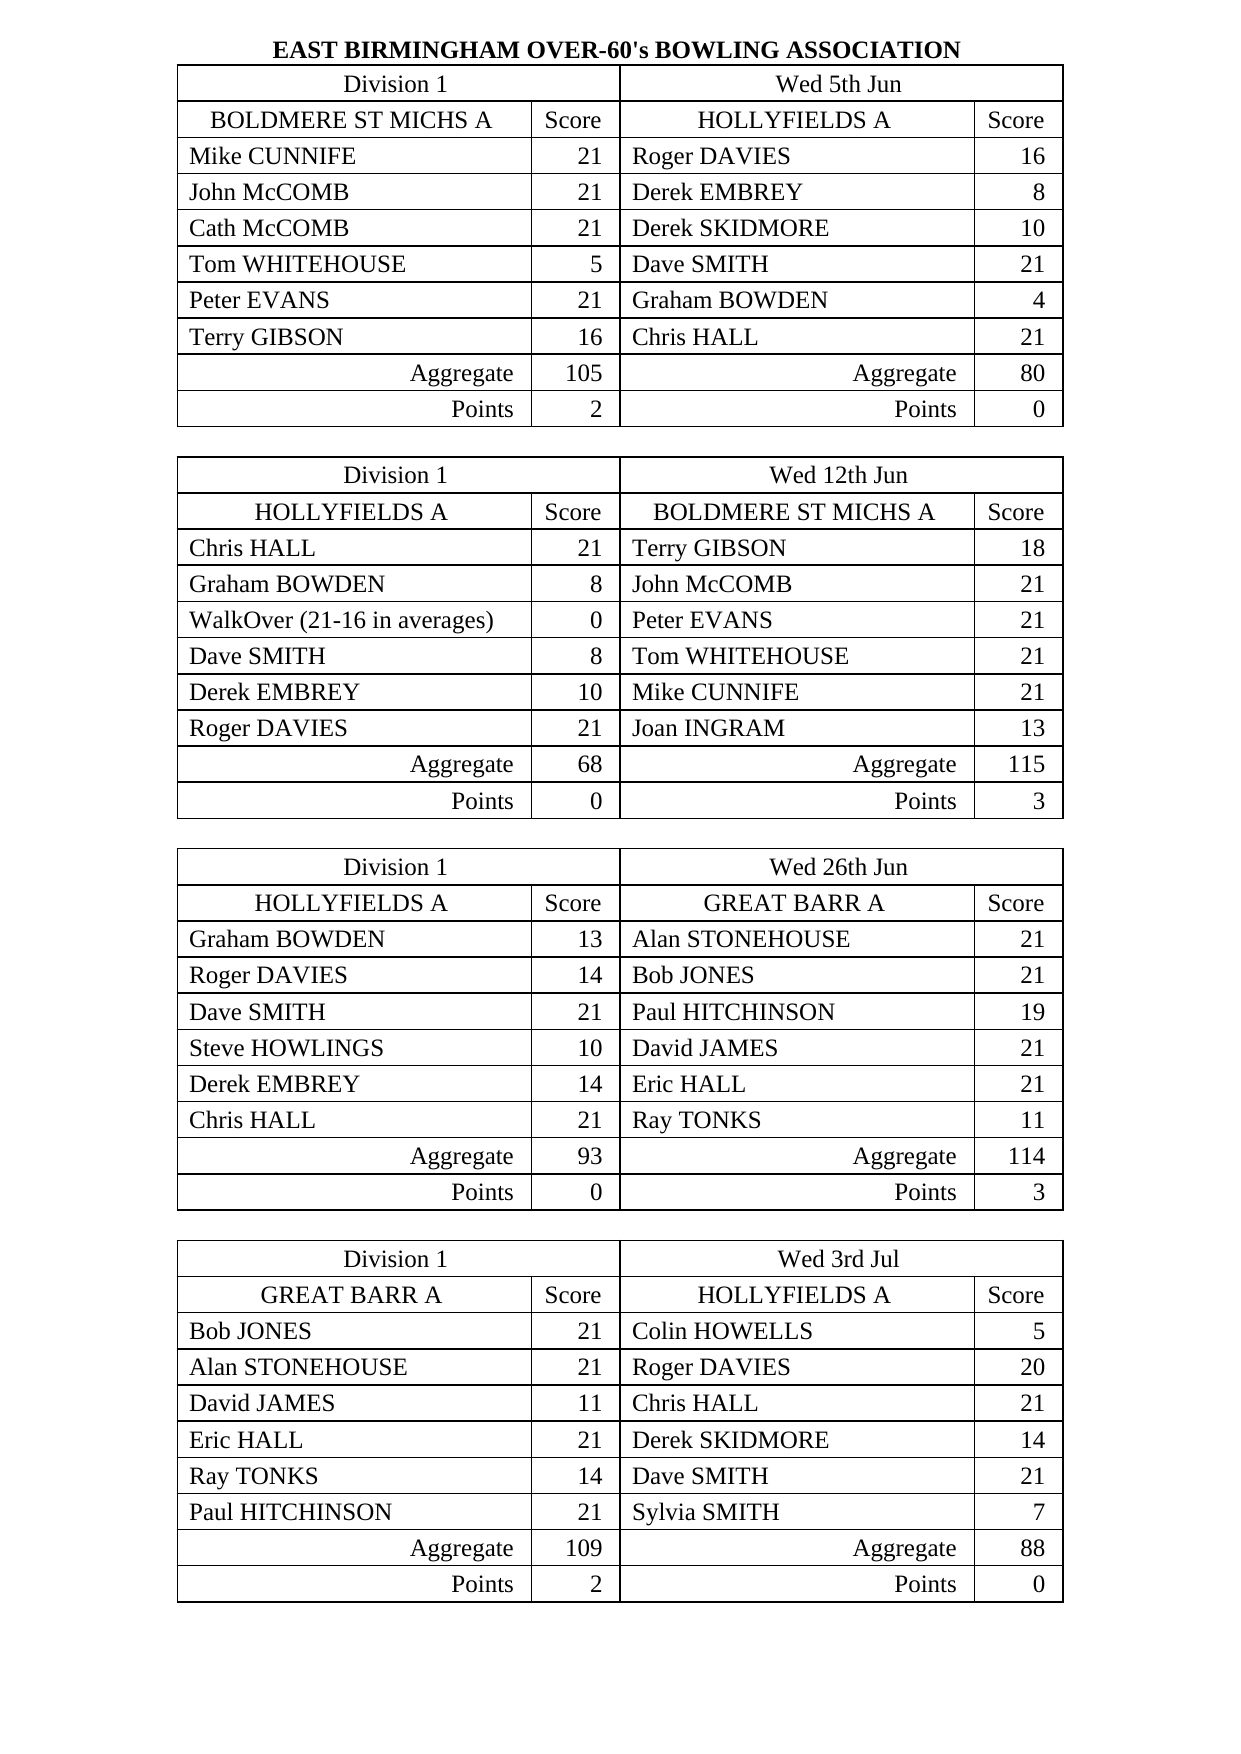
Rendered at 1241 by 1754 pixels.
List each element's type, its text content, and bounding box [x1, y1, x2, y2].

table_cell Bob JONES [621, 958, 974, 992]
table_cell Cath McCOMB [178, 210, 531, 245]
table_cell 18 [975, 530, 1062, 564]
table_cell 2 [532, 1566, 619, 1601]
table_cell 8 [975, 174, 1062, 209]
table_cell 10 [532, 675, 619, 709]
table_cell 5 [532, 247, 619, 281]
table_cell Points [178, 391, 531, 426]
table_cell 11 [532, 1386, 619, 1420]
table_cell 21 [975, 958, 1062, 992]
table_cell Score [532, 494, 619, 528]
table_cell 68 [532, 747, 619, 781]
table_cell Aggregate [621, 747, 974, 781]
table_cell Dave SMITH [178, 994, 531, 1028]
table_cell Tom WHITEHOUSE [178, 247, 531, 281]
table_cell Roger DAVIES [178, 711, 531, 745]
table_cell Sylvia SMITH [621, 1494, 974, 1529]
table_cell Paul HITCHINSON [621, 994, 974, 1028]
table_cell 3 [975, 783, 1062, 817]
table_cell 14 [975, 1422, 1062, 1456]
table_cell Chris HALL [178, 530, 531, 564]
table_header Wed 3rd Jul [621, 1241, 1062, 1276]
table_cell Alan STONEHOUSE [621, 922, 974, 956]
table_cell HOLLYFIELDS A [178, 494, 531, 528]
table_cell Graham BOWDEN [178, 566, 531, 601]
table_cell John McCOMB [178, 174, 531, 209]
table_cell 115 [975, 747, 1062, 781]
table_cell 21 [532, 1313, 619, 1348]
table_cell Graham BOWDEN [178, 922, 531, 956]
table_cell 88 [975, 1530, 1062, 1565]
table_cell 7 [975, 1494, 1062, 1529]
table_cell Derek EMBREY [621, 174, 974, 209]
table_cell Score [975, 1277, 1062, 1312]
table_cell 0 [532, 1175, 619, 1209]
table_cell Dave SMITH [621, 1458, 974, 1492]
table_cell Roger DAVIES [621, 138, 974, 173]
table_cell 3 [975, 1175, 1062, 1209]
table_header Wed 5th Jun [621, 66, 1062, 100]
table_cell 14 [532, 1458, 619, 1492]
table_cell 4 [975, 283, 1062, 317]
table_cell 21 [532, 530, 619, 564]
table_cell 21 [532, 138, 619, 173]
table_cell 21 [532, 1350, 619, 1384]
table_cell 16 [532, 319, 619, 353]
table_cell Score [975, 886, 1062, 920]
table_cell Score [532, 102, 619, 136]
table_cell Steve HOWLINGS [178, 1030, 531, 1064]
table_cell Aggregate [178, 747, 531, 781]
table_cell WalkOver (21-16 in averages) [178, 602, 531, 637]
table_cell 13 [975, 711, 1062, 745]
table_cell Mike CUNNIFE [621, 675, 974, 709]
table_cell Chris HALL [621, 319, 974, 353]
table_cell 21 [975, 675, 1062, 709]
table_cell Roger DAVIES [178, 958, 531, 992]
table_cell 0 [532, 783, 619, 817]
table_cell 21 [975, 1386, 1062, 1420]
table_cell HOLLYFIELDS A [621, 102, 974, 136]
table_cell Derek SKIDMORE [621, 1422, 974, 1456]
table_cell 16 [975, 138, 1062, 173]
table_cell 21 [975, 319, 1062, 353]
table_cell 21 [532, 1494, 619, 1529]
table_cell John McCOMB [621, 566, 974, 601]
table_cell Score [975, 102, 1062, 136]
table_cell Bob JONES [178, 1313, 531, 1348]
table_cell Derek EMBREY [178, 1066, 531, 1101]
table_cell 21 [532, 283, 619, 317]
table_cell Score [532, 1277, 619, 1312]
table_cell David JAMES [621, 1030, 974, 1064]
table_cell 21 [975, 1030, 1062, 1064]
table_cell Dave SMITH [178, 638, 531, 673]
table_cell Eric HALL [621, 1066, 974, 1101]
table_cell 20 [975, 1350, 1062, 1384]
table_cell 10 [975, 210, 1062, 245]
table_cell 5 [975, 1313, 1062, 1348]
table_cell 21 [532, 174, 619, 209]
table_cell Peter EVANS [621, 602, 974, 637]
table_cell Ray TONKS [621, 1102, 974, 1137]
table_cell 21 [975, 247, 1062, 281]
table_cell 0 [975, 391, 1062, 426]
table_header Wed 26th Jun [621, 849, 1062, 884]
table_cell Points [621, 391, 974, 426]
table_cell Points [178, 1175, 531, 1209]
table_cell 93 [532, 1138, 619, 1173]
table_cell BOLDMERE ST MICHS A [621, 494, 974, 528]
table_header Division 1 [178, 66, 619, 100]
table_cell 21 [975, 638, 1062, 673]
table_cell 21 [532, 210, 619, 245]
table_cell 0 [975, 1566, 1062, 1601]
table_cell Tom WHITEHOUSE [621, 638, 974, 673]
table_cell 0 [532, 602, 619, 637]
table_cell Score [975, 494, 1062, 528]
table_cell Roger DAVIES [621, 1350, 974, 1384]
table_cell Aggregate [621, 1530, 974, 1565]
table_cell Aggregate [621, 355, 974, 389]
table_cell Points [178, 1566, 531, 1601]
table_cell 14 [532, 1066, 619, 1101]
table_cell 14 [532, 958, 619, 992]
table_cell 11 [975, 1102, 1062, 1137]
table_cell 8 [532, 638, 619, 673]
table_cell 21 [975, 566, 1062, 601]
table_cell 21 [975, 1066, 1062, 1101]
table_cell 19 [975, 994, 1062, 1028]
table_cell Points [621, 1566, 974, 1601]
table_cell HOLLYFIELDS A [621, 1277, 974, 1312]
table_cell Chris HALL [621, 1386, 974, 1420]
table_header Wed 12th Jun [621, 458, 1062, 492]
table_cell 21 [532, 1422, 619, 1456]
table_cell GREAT BARR A [178, 1277, 531, 1312]
table_cell Mike CUNNIFE [178, 138, 531, 173]
table_cell 2 [532, 391, 619, 426]
table_cell 21 [532, 1102, 619, 1137]
table_cell Points [621, 783, 974, 817]
table_cell Alan STONEHOUSE [178, 1350, 531, 1384]
table_cell 21 [532, 711, 619, 745]
table_cell Joan INGRAM [621, 711, 974, 745]
table_header Division 1 [178, 1241, 619, 1276]
table_cell Terry GIBSON [621, 530, 974, 564]
table_cell Ray TONKS [178, 1458, 531, 1492]
table_cell 13 [532, 922, 619, 956]
table_cell Points [178, 783, 531, 817]
table_cell 10 [532, 1030, 619, 1064]
table_cell Dave SMITH [621, 247, 974, 281]
table_cell Points [621, 1175, 974, 1209]
table_cell Score [532, 886, 619, 920]
table_cell Graham BOWDEN [621, 283, 974, 317]
table_cell Derek SKIDMORE [621, 210, 974, 245]
table_cell Eric HALL [178, 1422, 531, 1456]
table_cell 8 [532, 566, 619, 601]
table_cell Colin HOWELLS [621, 1313, 974, 1348]
table_cell Paul HITCHINSON [178, 1494, 531, 1529]
table_header Division 1 [178, 849, 619, 884]
table_cell 21 [532, 994, 619, 1028]
table_cell GREAT BARR A [621, 886, 974, 920]
table_cell Aggregate [178, 355, 531, 389]
table_cell Aggregate [178, 1138, 531, 1173]
table_cell BOLDMERE ST MICHS A [178, 102, 531, 136]
table_cell HOLLYFIELDS A [178, 886, 531, 920]
table_cell Derek EMBREY [178, 675, 531, 709]
table_cell 21 [975, 1458, 1062, 1492]
table_cell Terry GIBSON [178, 319, 531, 353]
table_cell Peter EVANS [178, 283, 531, 317]
table_cell Chris HALL [178, 1102, 531, 1137]
table_cell 21 [975, 922, 1062, 956]
table_cell 80 [975, 355, 1062, 389]
table_cell Aggregate [178, 1530, 531, 1565]
table_header Division 1 [178, 458, 619, 492]
table_cell David JAMES [178, 1386, 531, 1420]
table_cell 21 [975, 602, 1062, 637]
table_cell 114 [975, 1138, 1062, 1173]
table_cell 105 [532, 355, 619, 389]
table_cell Aggregate [621, 1138, 974, 1173]
table_cell 109 [532, 1530, 619, 1565]
